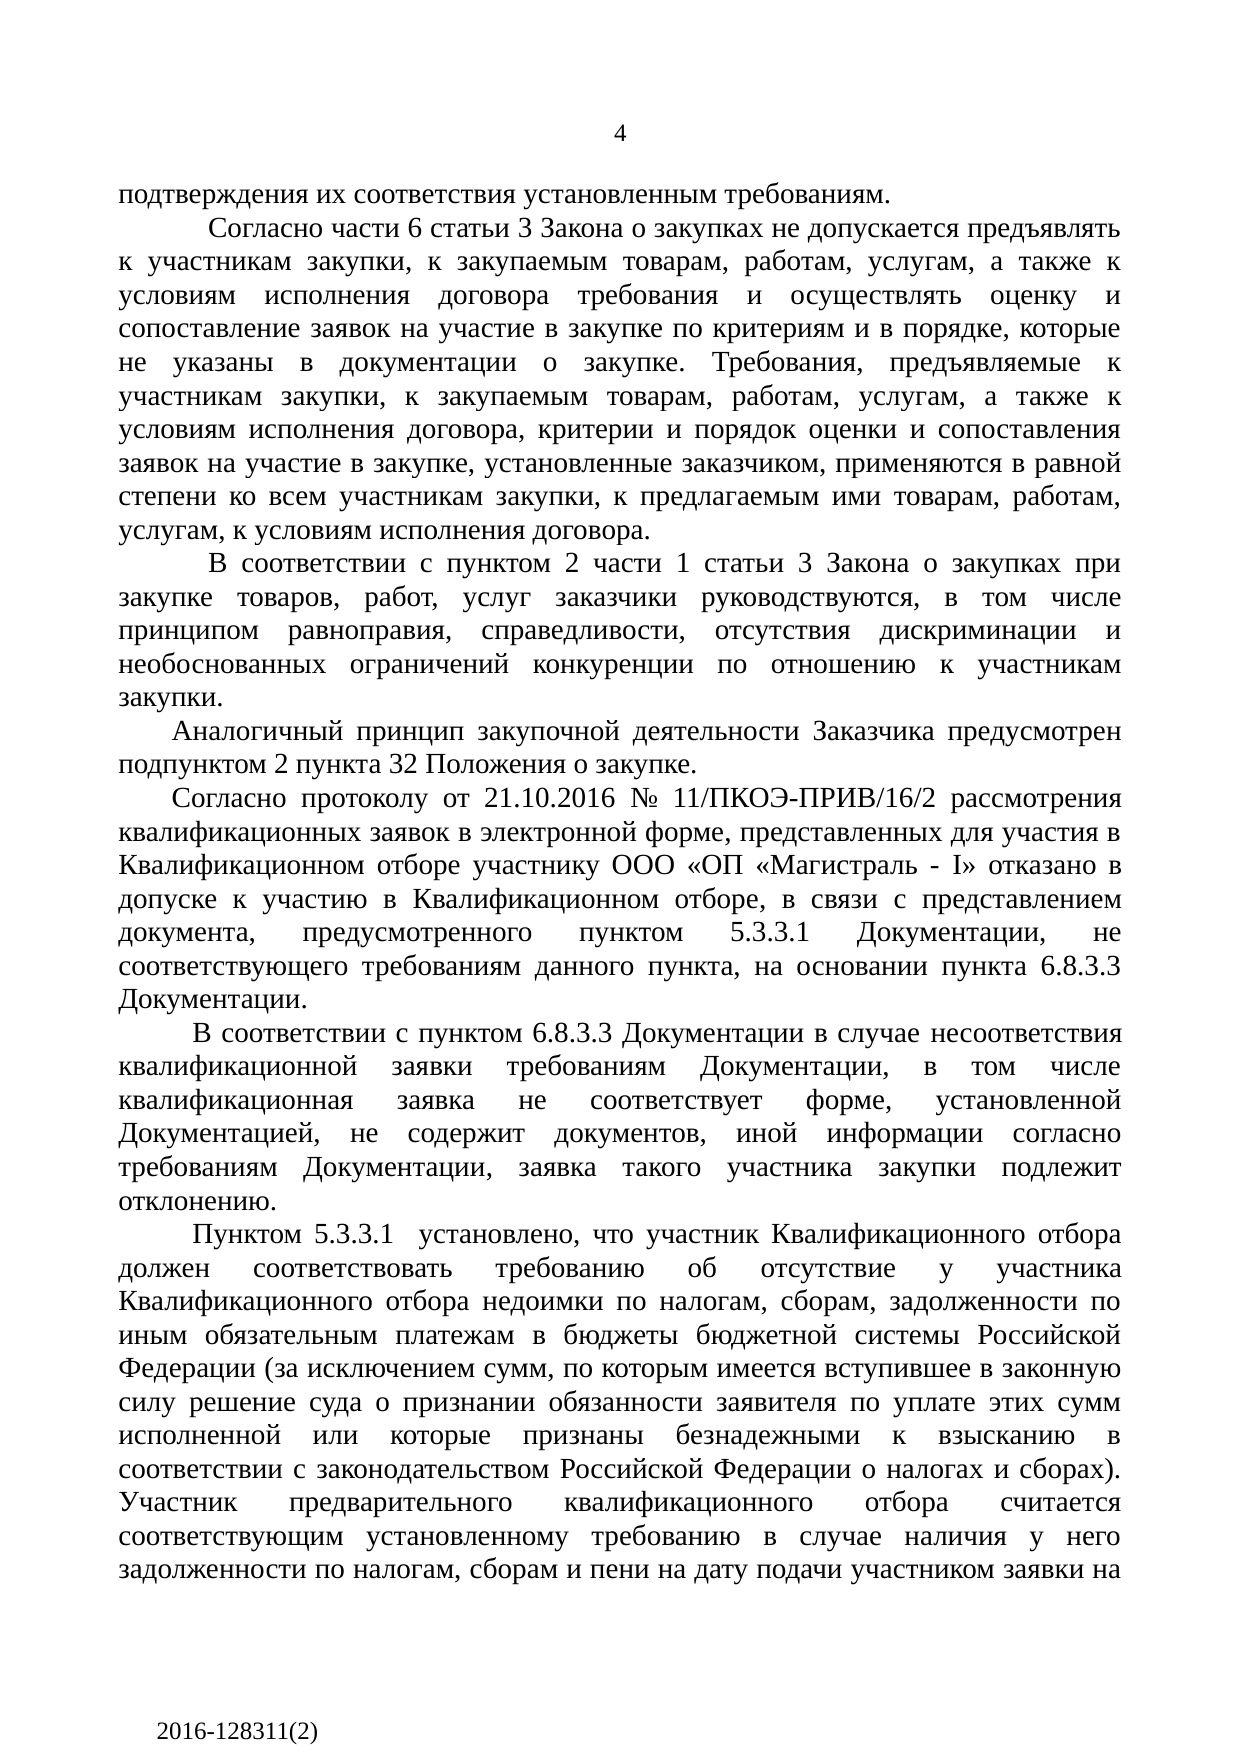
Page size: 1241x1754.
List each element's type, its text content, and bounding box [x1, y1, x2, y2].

list подтверждения их соответствия установленным требованиям. [118, 176, 1122, 210]
text В соответствии с пунктом 2 части 1 статьи 3 Закона о закупках при закупке товаров, работ, услуг заказчики руководствуются, в том числе принципом равноправия, справедливости, отсутствия дискриминации и необоснованных ограничений конкуренции по отношению к участникам закупки. Аналогичный принцип закупочной деятельности Заказчика предусмотрен подпунктом 2 пункта 32 Положения о закупке. Согласно протоколу от 21.10.2016 № 11/ПКОЭ-ПРИВ/16/2 рассмотрения квалификационных заявок в электронной форме, представленных для участия в Квалификационном отборе участнику ООО «ОП «Магистраль - I» отказано в допуске к участию в Квалификационном отборе, в связи c представлением документа, предусмотренного пунктом 5.3.3.1 Документации, не соответствующего требованиям данного пункта, на основании пункта 6.8.3.3 Документации. [118, 545, 1122, 1015]
text Согласно части 6 статьи 3 Закона о закупках не допускается предъявлять к участникам закупки, к закупаемым товарам, работам, услугам, а также к условиям исполнения договора требования и осуществлять оценку и сопоставление заявок на участие в закупке по критериям и в порядке, которые не указаны в документации о закупке. Требования, предъявляемые к участникам закупки, к закупаемым товарам, работам, услугам, а также к условиям исполнения договора, критерии и порядок оценки и сопоставления заявок на участие в закупке, установленные заказчиком, применяются в равной степени ко всем участникам закупки, к предлагаемым ими товарам, работам, услугам, к условиям исполнения договора. [118, 210, 1122, 545]
text В соответствии с пунктом 6.8.3.3 Документации в случае несоответствия квалификационной заявки требованиям Документации, в том числе квалификационная заявка не соответствует форме, установленной Документацией, не содержит документов, иной информации согласно требованиям Документации, заявка такого участника закупки подлежит отклонению. Пунктом 5.3.3.1 установлено, что участник Квалификационного отбора должен соответствовать требованию об отсутствие у участника Квалификационного отбора недоимки по налогам, сборам, задолженности по иным обязательным платежам в бюджеты бюджетной системы Российской Федерации (за исключением сумм, по которым имеется вступившее в законную силу решение суда о признании обязанности заявителя по уплате этих сумм исполненной или которые признаны безнадежными к взысканию в соответствии с законодательством Российской Федерации о налогах и сборах). Участник предварительного квалификационного отбора считается соответствующим установленному требованию в случае наличия у него задолженности по налогам, сборам и пени на дату подачи участником заявки на [118, 1015, 1122, 1585]
